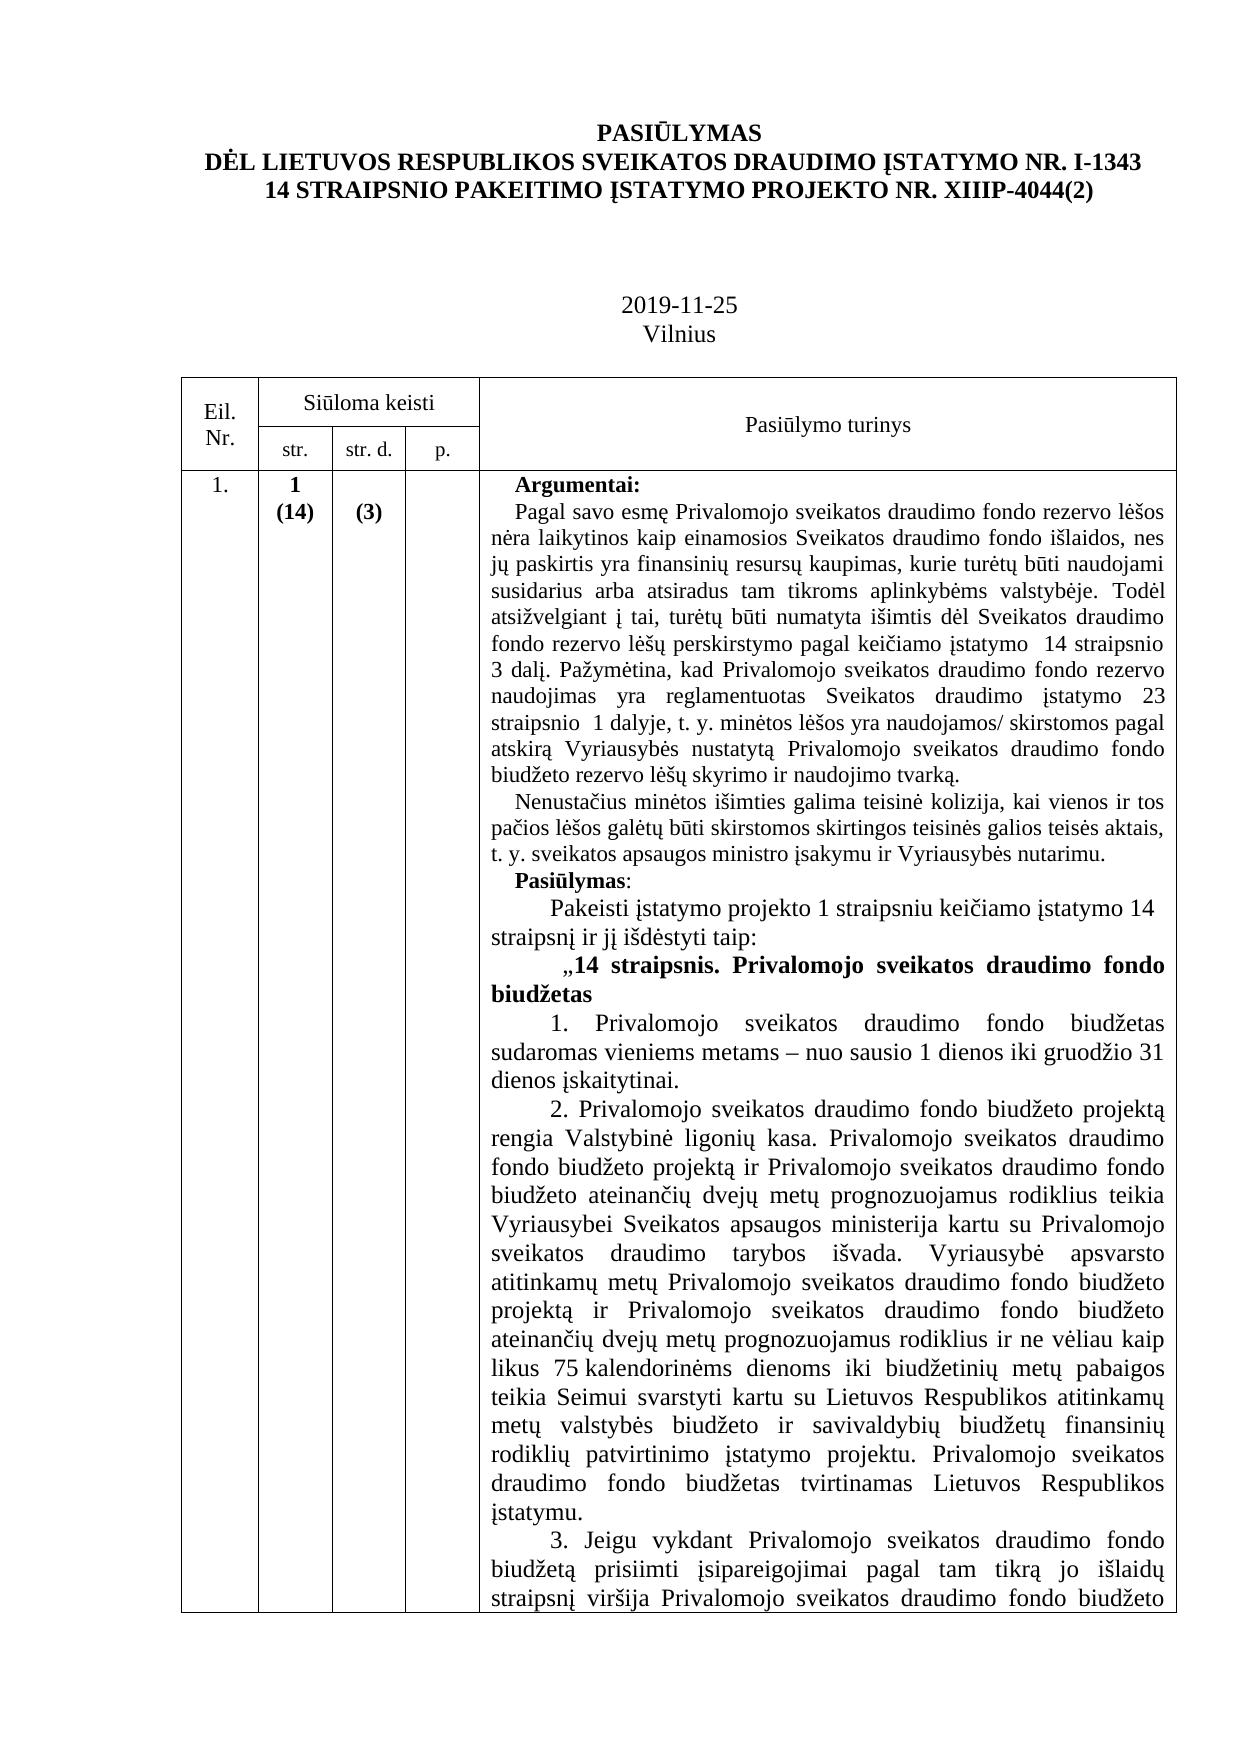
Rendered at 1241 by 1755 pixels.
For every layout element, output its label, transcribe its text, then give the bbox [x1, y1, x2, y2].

text 2019-11-25 [177, 291, 1181, 319]
text Vilnius [177, 319, 1181, 348]
text DĖL LIETUVOS RESPUBLIKOS SVEIKATOS DRAUDIMO ĮSTATYMO NR. I-1343 [177, 147, 1181, 176]
table_cell str. d. [333, 427, 405, 470]
table_header Pasiūlymo turinys [480, 378, 1176, 470]
text 14 STRAIPSNIO PAKEITIMO ĮSTATYMO PROJEKTO NR. XIIIP-4044(2) [177, 176, 1181, 204]
table_cell (3) [333, 471, 405, 1612]
table_header Siūloma keisti [259, 378, 479, 426]
table_cell str. [259, 427, 332, 470]
table_cell p. [406, 427, 479, 470]
table_cell Argumentai: Pagal savo esmę Privalomojo sveikatos draudimo fondo rezervo lėšos nėra laikytinos kaip einamosios Sveikatos draudimo fondo išlaidos, nes jų paskirtis yra finansinių resursų kaupimas, kurie turėtų būti naudojami susidarius arba atsiradus tam tikroms aplinkybėms valstybėje. Todėl atsižvelgiant į tai, turėtų būti numatyta išimtis dėl Sveikatos draudimo fondo rezervo lėšų perskirstymo pagal keičiamo įstatymo 14 straipsnio 3 dalį. Pažymėtina, kad Privalomojo sveikatos draudimo fondo rezervo naudojimas yra reglamentuotas Sveikatos draudimo įstatymo 23 straipsnio 1 dalyje, t. y. minėtos lėšos yra naudojamos/ skirstomos pagal atskirą Vyriausybės nustatytą Privalomojo sveikatos draudimo fondo biudžeto rezervo lėšų skyrimo ir naudojimo tvarką. Nenustačius minėtos išimties galima teisinė kolizija, kai vienos ir tos pačios lėšos galėtų būti skirstomos skirtingos teisinės galios teisės aktais, t. y. sveikatos apsaugos ministro įsakymu ir Vyriausybės nutarimu. Pasiūlymas: Pakeisti įstatymo projekto 1 straipsniu keičiamo įstatymo 14 straipsnį ir jį išdėstyti taip: „14 straipsnis. Privalomojo sveikatos draudimo fondo biudžetas 1. Privalomojo sveikatos draudimo fondo biudžetas sudaromas vieniems metams – nuo sausio 1 dienos iki gruodžio 31 dienos įskaitytinai. 2. Privalomojo sveikatos draudimo fondo biudžeto projektą rengia Valstybinė ligonių kasa. Privalomojo sveikatos draudimo fondo biudžeto projektą ir Privalomojo sveikatos draudimo fondo biudžeto ateinančių dvejų metų prognozuojamus rodiklius teikia Vyriausybei Sveikatos apsaugos ministerija kartu su Privalomojo sveikatos draudimo tarybos išvada. Vyriausybė apsvarsto atitinkamų metų Privalomojo sveikatos draudimo fondo biudžeto projektą ir Privalomojo sveikatos draudimo fondo biudžeto ateinančių dvejų metų prognozuojamus rodiklius ir ne vėliau kaip likus 75 kalendorinėms dienoms iki biudžetinių metų pabaigos teikia Seimui svarstyti kartu su Lietuvos Respublikos atitinkamų metų valstybės biudžeto ir savivaldybių biudžetų finansinių rodiklių patvirtinimo įstatymo projektu. Privalomojo sveikatos draudimo fondo biudžetas tvirtinamas Lietuvos Respublikos įstatymu. 3. Jeigu vykdant Privalomojo sveikatos draudimo fondo biudžetą prisiimti įsipareigojimai pagal tam tikrą jo išlaidų straipsnį viršija Privalomojo sveikatos draudimo fondo biudžeto [480, 471, 1176, 1612]
table_cell 1 (14) [259, 471, 332, 1612]
table_cell 1. [182, 471, 258, 1612]
table_cell [406, 471, 479, 1612]
table_header Eil. Nr. [182, 378, 258, 470]
text PASIŪLYMAS [177, 118, 1181, 147]
